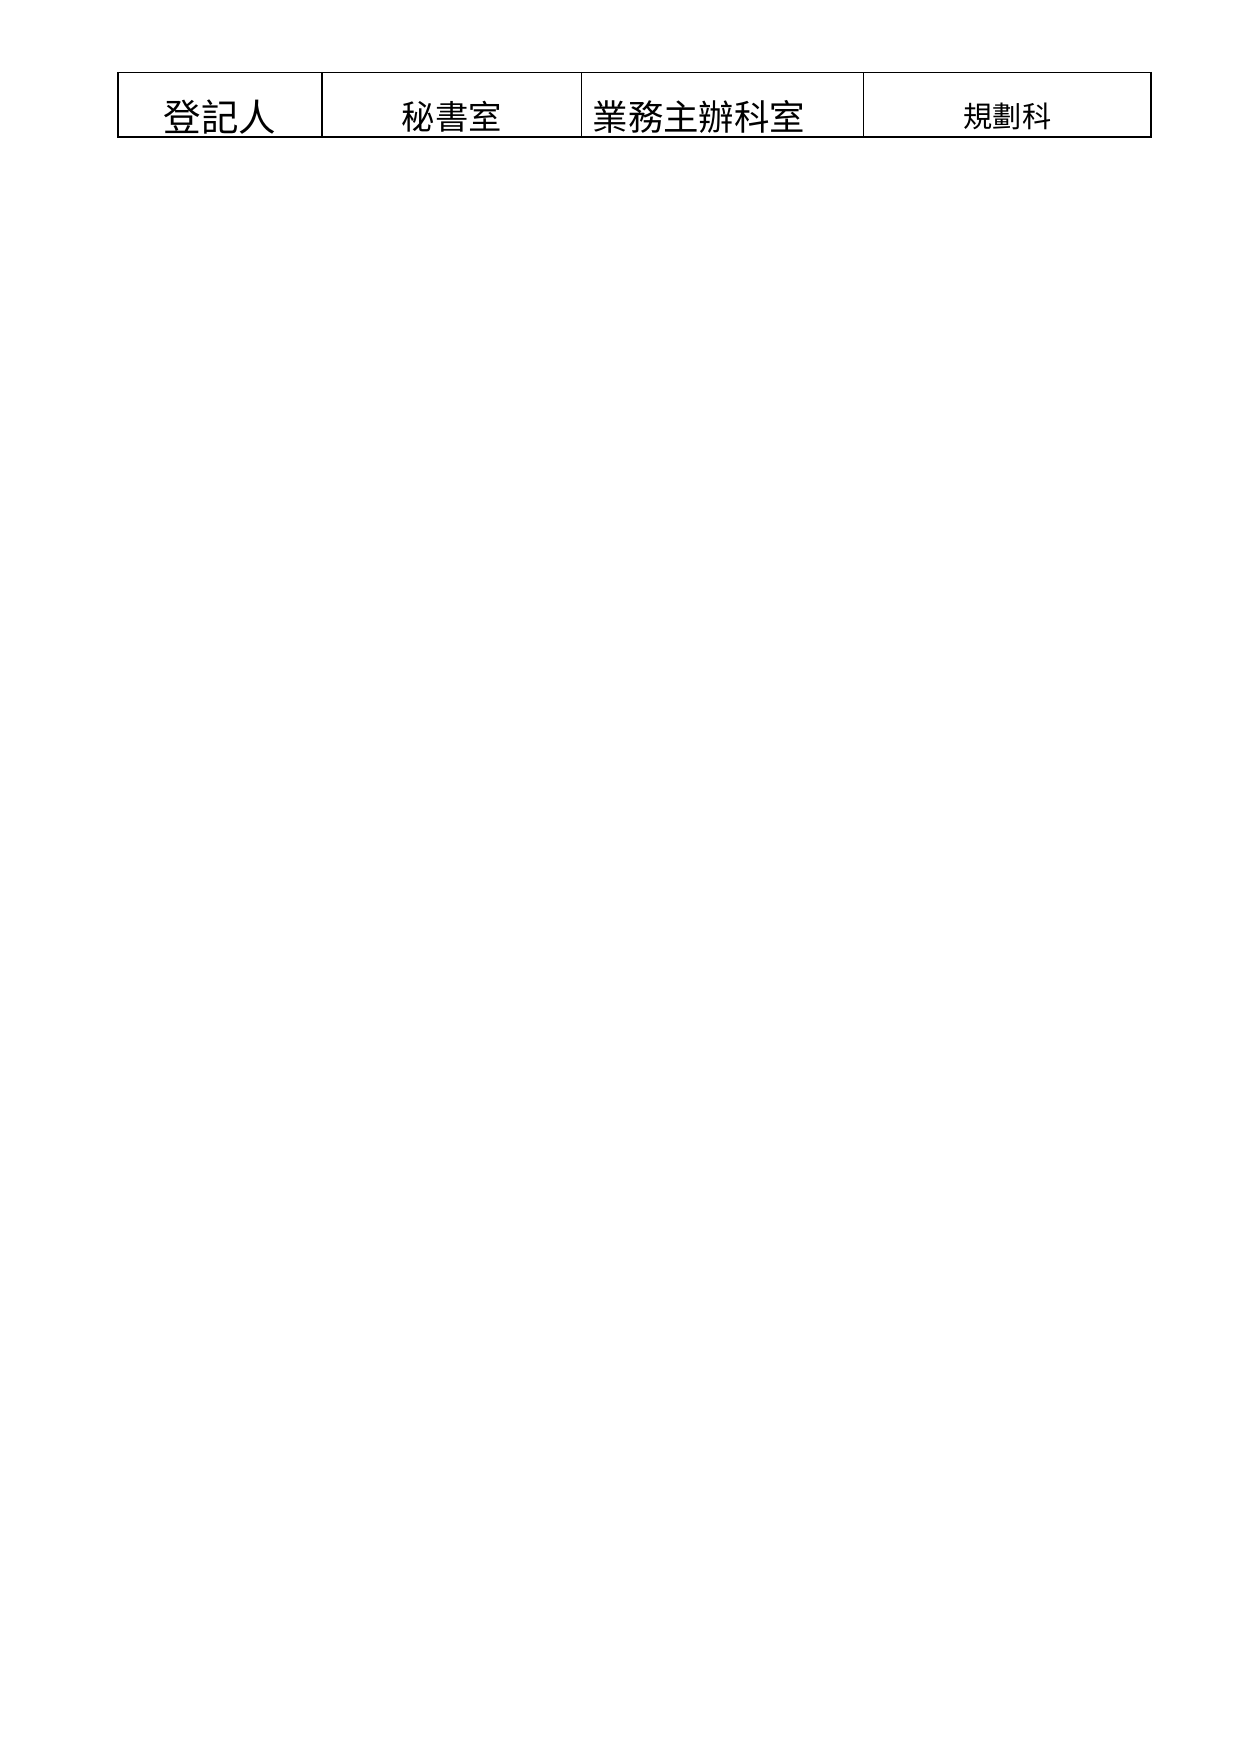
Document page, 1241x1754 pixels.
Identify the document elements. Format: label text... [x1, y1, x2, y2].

table_cell 業務主辦科室 [582, 73, 863, 136]
table_cell 秘書室 [323, 73, 581, 136]
table_cell 規劃科 [864, 73, 1150, 136]
table_cell 登記人 [119, 73, 321, 136]
